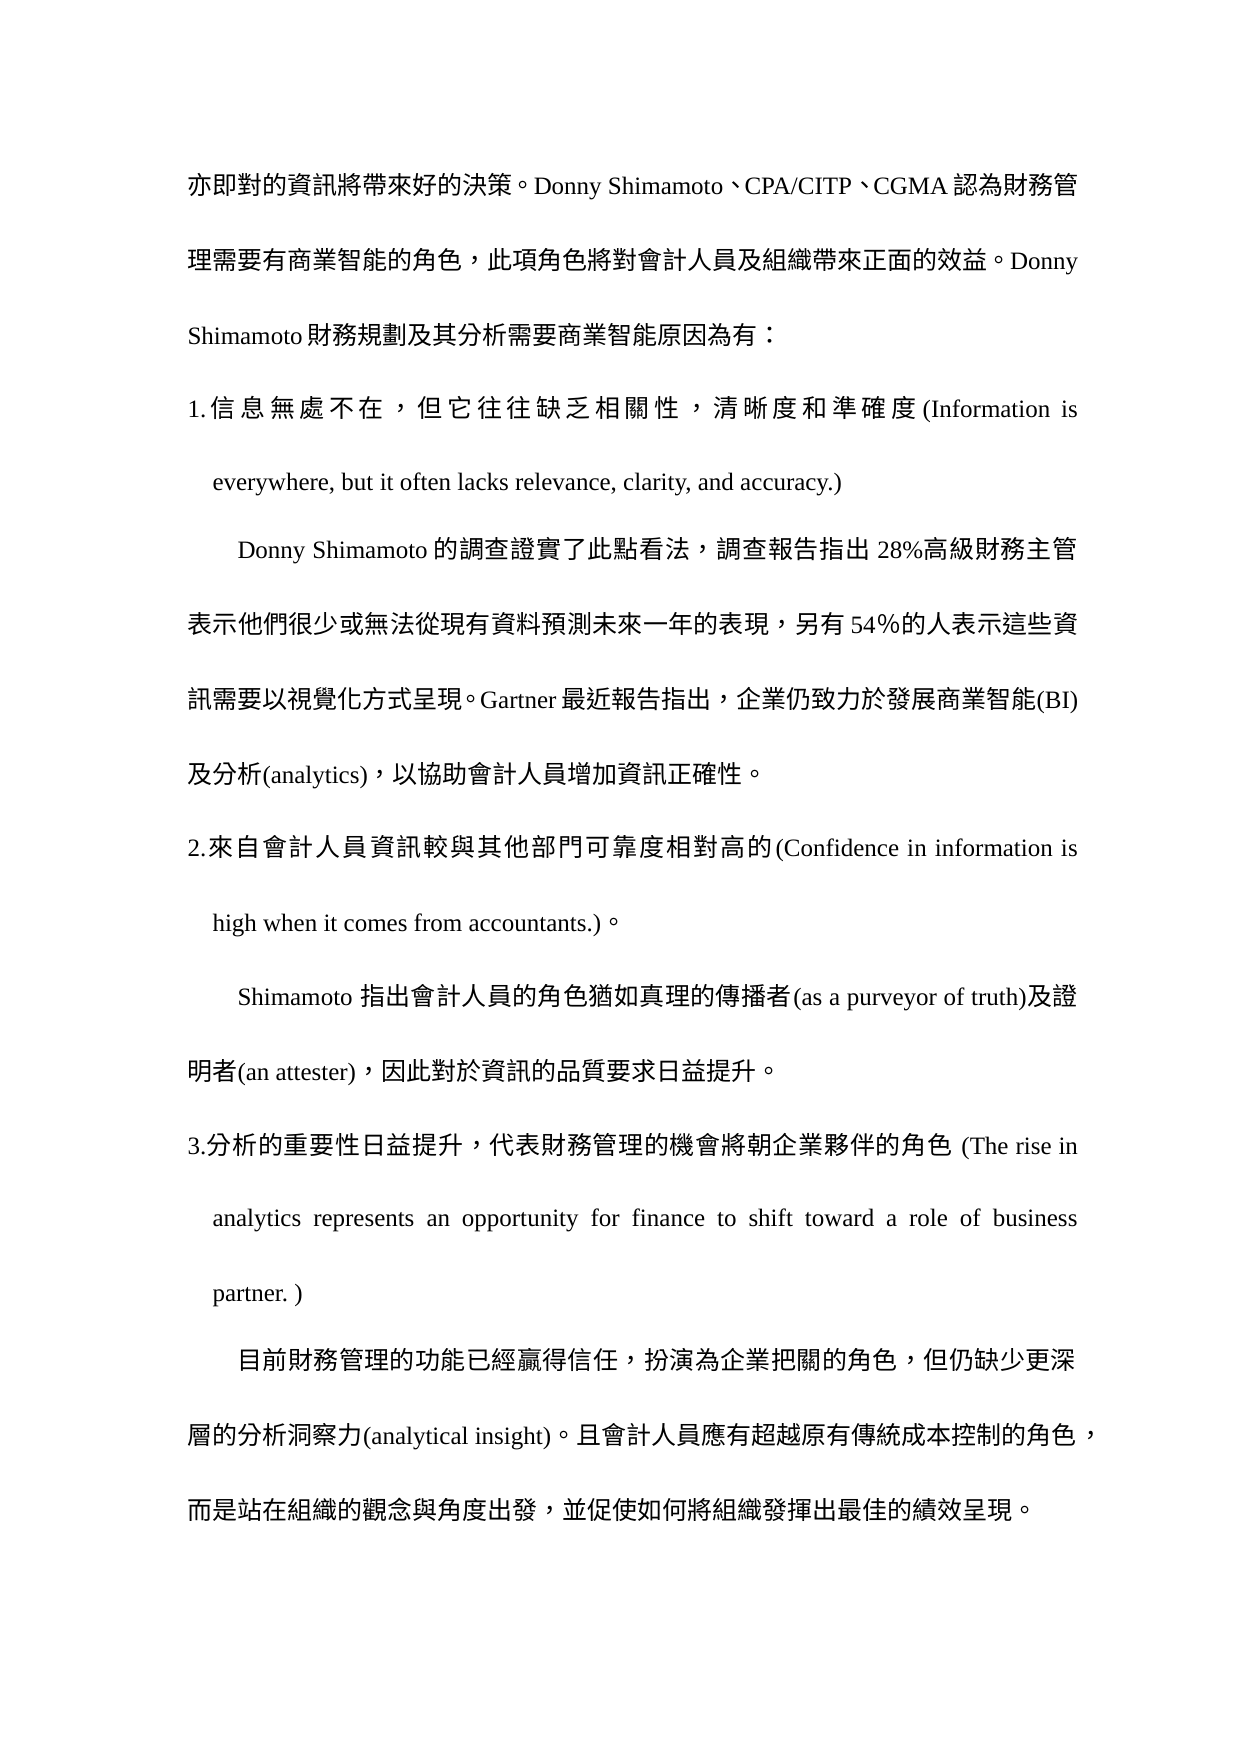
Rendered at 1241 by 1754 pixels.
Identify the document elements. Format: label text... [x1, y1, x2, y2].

text 目前財務管理的功能已經贏得信任，扮演為企業把關的角色，但仍缺少更深層的分析洞察力(analytical insight)。且會計人員應有超越原有傳統成本控制的角色，而是站在組織的觀念與角度出發，並促使如何將組織發揮出最佳的績效呈現。 [187, 1340, 1078, 1527]
text Shimamoto 指出會計人員的角色猶如真理的傳播者(as a purveyor of truth)及證明者(an attester)，因此對於資訊的品質要求日益提升。 [187, 976, 1078, 1088]
text 1.信息無處不在，但它往往缺乏相關性，清晰度和準確度(Information is everywhere, but it often lacks relevance, clarity, and accuracy.) [187, 388, 1078, 501]
text 3.分析的重要性日益提升，代表財務管理的機會將朝企業夥伴的角色 (The rise in analytics represents an opportunity for finance to shift toward a role of business partner. ) [187, 1125, 1078, 1312]
text Donny Shimamoto的調查證實了此點看法，調查報告指出28%高級財務主管表示他們很少或無法從現有資料預測未來一年的表現，另有54％的人表示這些資訊需要以視覺化方式呈現。Gartner最近報告指出，企業仍致力於發展商業智能(BI)及分析(analytics)，以協助會計人員增加資訊正確性。 [187, 528, 1078, 791]
text 2.來自會計人員資訊較與其他部門可靠度相對高的(Confidence in information is high when it comes from accountants.)。 [187, 827, 1078, 940]
text Jack Hagel認為[10]許多企業組織了解到所得到資料的價值，無論其資訊來自客戶的消費習慣或是員工績效衡量。但有些公司仍未充分發揮商業智能帶來的好處，亦即對的資訊將帶來好的決策。Donny Shimamoto、CPA/CITP、CGMA認為財務管理需要有商業智能的角色，此項角色將對會計人員及組織帶來正面的效益。Donny Shimamoto財務規劃及其分析需要商業智能原因為有： [187, 164, 1078, 352]
